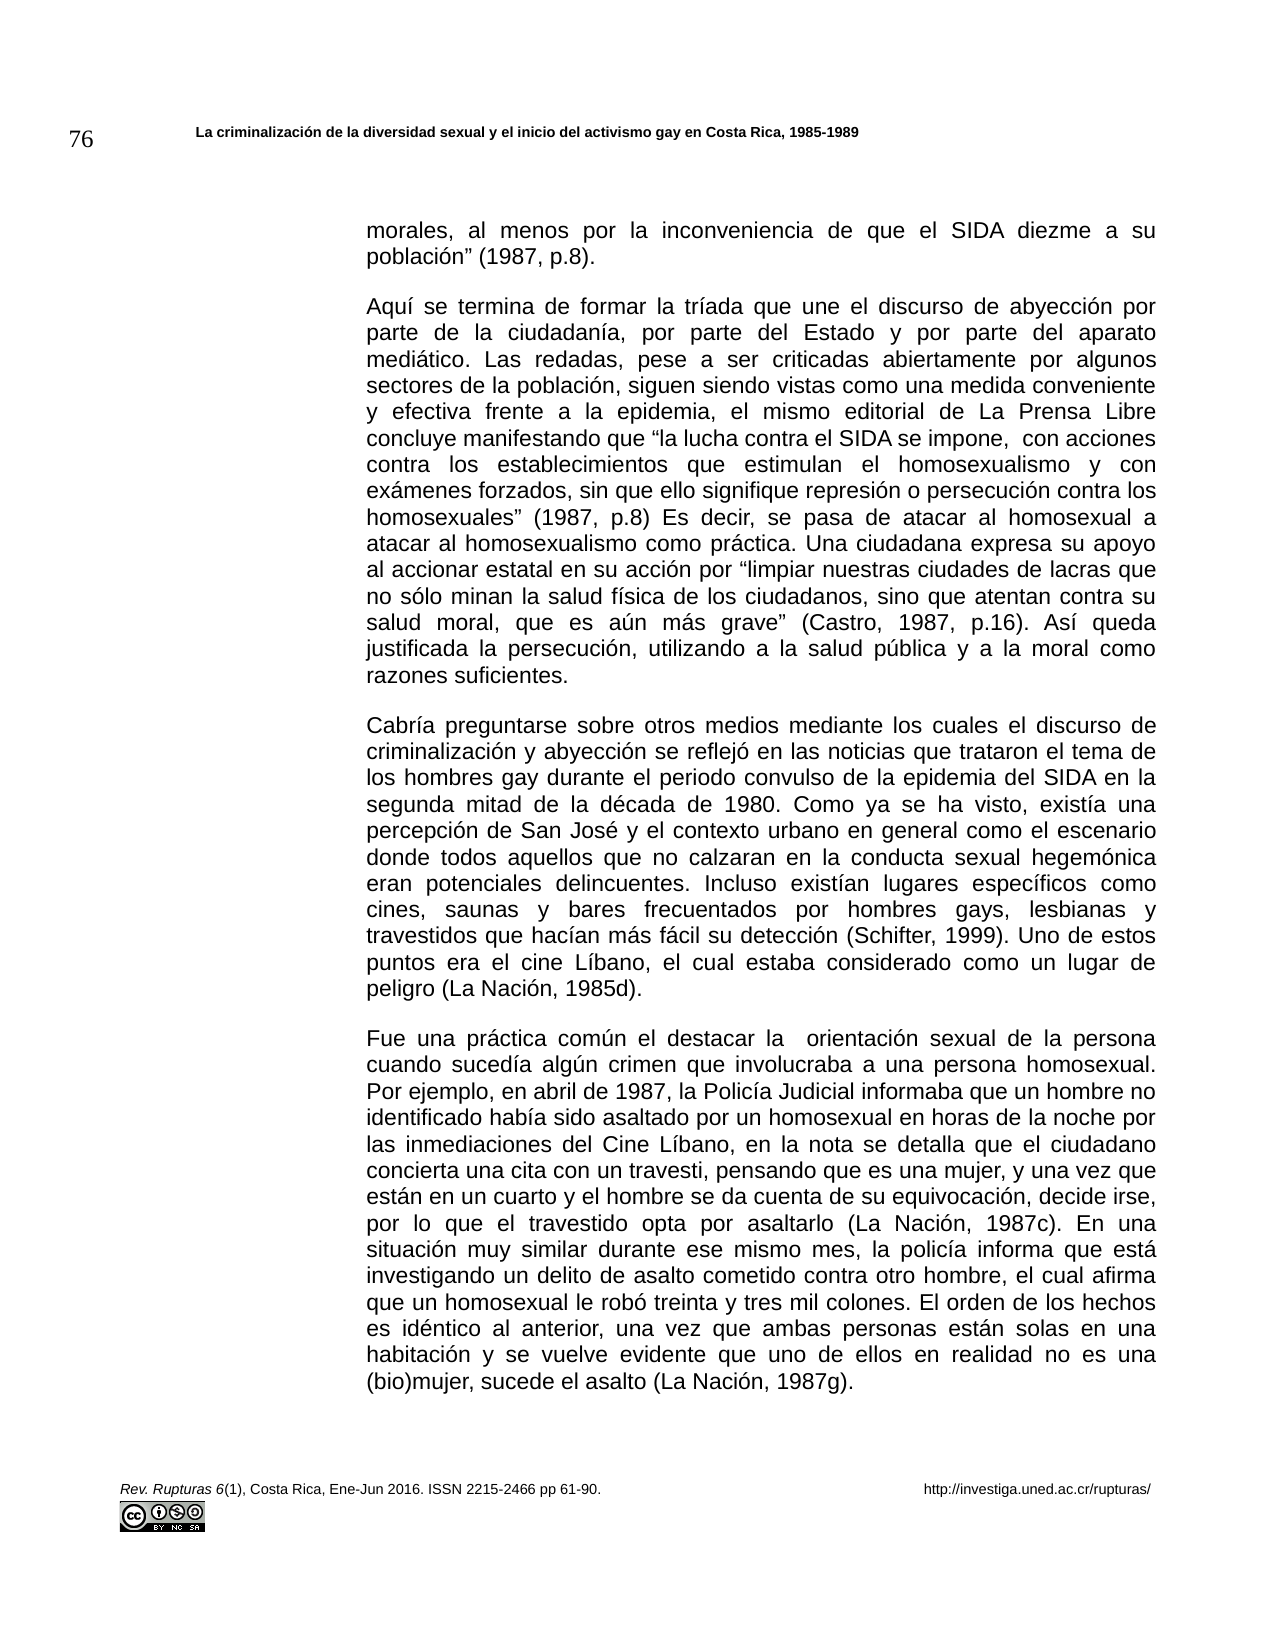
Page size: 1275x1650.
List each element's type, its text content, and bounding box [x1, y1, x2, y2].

picture [119, 1501, 205, 1532]
text morales, al menos por la inconveniencia de que el SIDA diezme a su población” (1987, p.8). [366, 217, 1157, 269]
text Aquí se termina de formar la tríada que une el discurso de abyección por parte de la ciudadanía, por parte del Estado y por parte del aparato mediático. Las redadas, pese a ser criticadas abiertamente por algunos sectores de la población, siguen siendo vistas como una medida conveniente y efectiva frente a la epidemia, el mismo editorial de La Prensa Libre concluye manifestando que “la lucha contra el SIDA se impone, con acciones contra los establecimientos que estimulan el homosexualismo y con exámenes forzados, sin que ello signifique represión o persecución contra los homosexuales” (1987, p.8) Es decir, se pasa de atacar al homosexual a atacar al homosexualismo como práctica. Una ciudadana expresa su apoyo al accionar estatal en su acción por “limpiar nuestras ciudades de lacras que no sólo minan la salud física de los ciudadanos, sino que atentan contra su salud moral, que es aún más grave” (Castro, 1987, p.16). Así queda justificada la persecución, utilizando a la salud pública y a la moral como razones suficientes. [366, 293, 1157, 688]
text Fue una práctica común el destacar la orientación sexual de la persona cuando sucedía algún crimen que involucraba a una persona homosexual. Por ejemplo, en abril de 1987, la Policía Judicial informaba que un hombre no identificado había sido asaltado por un homosexual en horas de la noche por las inmediaciones del Cine Líbano, en la nota se detalla que el ciudadano concierta una cita con un travesti, pensando que es una mujer, y una vez que están en un cuarto y el hombre se da cuenta de su equivocación, decide irse, por lo que el travestido opta por asaltarlo (La Nación, 1987c). En una situación muy similar durante ese mismo mes, la policía informa que está investigando un delito de asalto cometido contra otro hombre, el cual afirma que un homosexual le robó treinta y tres mil colones. El orden de los hechos es idéntico al anterior, una vez que ambas personas están solas en una habitación y se vuelve evidente que uno de ellos en realidad no es una (bio)mujer, sucede el asalto (La Nación, 1987g). [366, 1025, 1157, 1394]
text Cabría preguntarse sobre otros medios mediante los cuales el discurso de criminalización y abyección se reflejó en las noticias que trataron el tema de los hombres gay durante el periodo convulso de la epidemia del SIDA en la segunda mitad de la década de 1980. Como ya se ha visto, existía una percepción de San José y el contexto urbano en general como el escenario donde todos aquellos que no calzaran en la conducta sexual hegemónica eran potenciales delincuentes. Incluso existían lugares específicos como cines, saunas y bares frecuentados por hombres gays, lesbianas y travestidos que hacían más fácil su detección (Schifter, 1999). Uno de estos puntos era el cine Líbano, el cual estaba considerado como un lugar de peligro (La Nación, 1985d). [366, 712, 1157, 1002]
